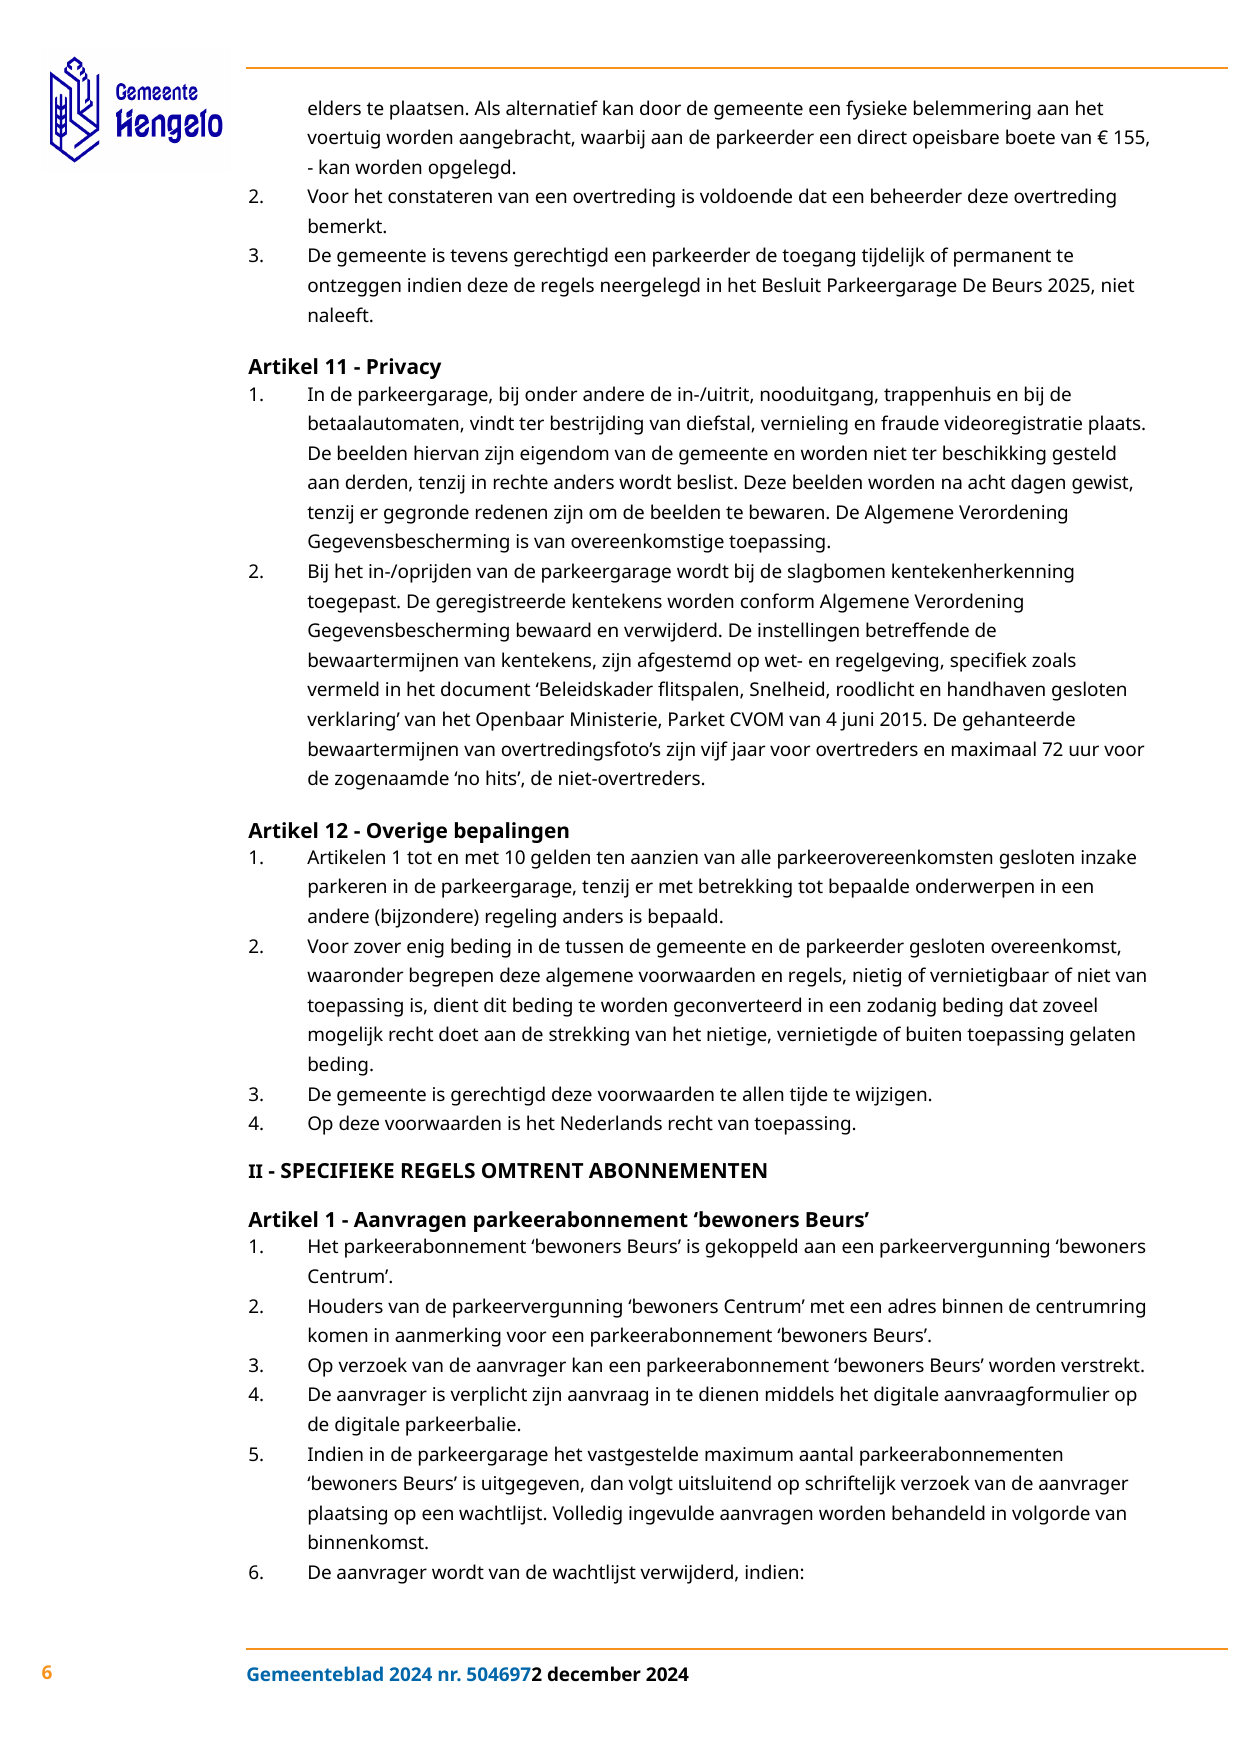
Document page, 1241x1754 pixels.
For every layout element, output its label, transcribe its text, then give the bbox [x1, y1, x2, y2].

text Artikel 12 - Overige bepalingen [248, 816, 1152, 844]
text II - SPECIFIEKE REGELS OMTRENT ABONNEMENTEN [248, 1156, 1152, 1184]
list Houders van de parkeervergunning ‘bewoners Centrum’ met een adres binnen de centrumring komen in aanmerking voor een parkeerabonnement ‘bewoners Beurs’. [248, 1293, 1152, 1348]
list De gemeente is tevens gerechtigd een parkeerder de toegang tijdelijk of permanent te ontzeggen indien deze de regels neergelegd in het Besluit Parkeergarage De Beurs 2025, niet naleeft. [248, 243, 1152, 328]
list Indien in de parkeergarage het vastgestelde maximum aantal parkeerabonnementen ‘bewoners Beurs’ is uitgegeven, dan volgt uitsluitend op schriftelijk verzoek van de aanvrager plaatsing op een wachtlijst. Volledig ingevulde aanvragen worden behandeld in volgorde van binnenkomst. [248, 1441, 1152, 1555]
text Artikel 11 - Privacy [248, 352, 1152, 381]
text Artikel 1 - Aanvragen parkeerabonnement ‘bewoners Beurs’ [248, 1205, 1152, 1234]
picture [41, 47, 231, 172]
list De aanvrager is verplicht zijn aanvraag in te dienen middels het digitale aanvraagformulier op de digitale parkeerbalie. [248, 1382, 1152, 1437]
list elders te plaatsen. Als alternatief kan door de gemeente een fysieke belemmering aan het voertuig worden aangebracht, waarbij aan de parkeerder een direct opeisbare boete van € 155, - kan worden opgelegd. [248, 95, 1152, 180]
list De gemeente is gerechtigd deze voorwaarden te allen tijde te wijzigen. [248, 1081, 1152, 1107]
list Op deze voorwaarden is het Nederlands recht van toepassing. [248, 1110, 1152, 1136]
list Voor zover enig beding in de tussen de gemeente en de parkeerder gesloten overeenkomst, waaronder begrepen deze algemene voorwaarden en regels, nietig of vernietigbaar of niet van toepassing is, dient dit beding te worden geconverteerd in een zodanig beding dat zoveel mogelijk recht doet aan de strekking van het nietige, vernietigde of buiten toepassing gelaten beding. [248, 933, 1152, 1077]
list Bij het in-/oprijden van de parkeergarage wordt bij de slagbomen kentekenherkenning toegepast. De geregistreerde kentekens worden conform Algemene Verordening Gegevensbescherming bewaard en verwijderd. De instellingen betreffende de bewaartermijnen van kentekens, zijn afgestemd op wet- en regelgeving, specifiek zoals vermeld in het document ‘Beleidskader flitspalen, Snelheid, roodlicht en handhaven gesloten verklaring’ van het Openbaar Ministerie, Parket CVOM van 4 juni 2015. De gehanteerde bewaartermijnen van overtredingsfoto’s zijn vijf jaar voor overtreders en maximaal 72 uur voor de zogenaamde ‘no hits’, de niet-overtreders. [248, 558, 1152, 791]
list Voor het constateren van een overtreding is voldoende dat een beheerder deze overtreding bemerkt. [248, 183, 1152, 239]
list Op verzoek van de aanvrager kan een parkeerabonnement ‘bewoners Beurs’ worden verstrekt. [248, 1352, 1152, 1378]
list De aanvrager wordt van de wachtlijst verwijderd, indien: [248, 1559, 1152, 1585]
list Het parkeerabonnement ‘bewoners Beurs’ is gekoppeld aan een parkeervergunning ‘bewoners Centrum’. [248, 1234, 1152, 1289]
list In de parkeergarage, bij onder andere de in-/uitrit, nooduitgang, trappenhuis en bij de betaalautomaten, vindt ter bestrijding van diefstal, vernieling en fraude videoregistratie plaats. De beelden hiervan zijn eigendom van de gemeente en worden niet ter beschikking gesteld aan derden, tenzij in rechte anders wordt beslist. Deze beelden worden na acht dagen gewist, tenzij er gegronde redenen zijn om de beelden te bewaren. De Algemene Verordening Gegevensbescherming is van overeenkomstige toepassing. [248, 381, 1152, 554]
list Artikelen 1 tot en met 10 gelden ten aanzien van alle parkeerovereenkomsten gesloten inzake parkeren in de parkeergarage, tenzij er met betrekking tot bepaalde onderwerpen in een andere (bijzondere) regeling anders is bepaald. [248, 844, 1152, 929]
